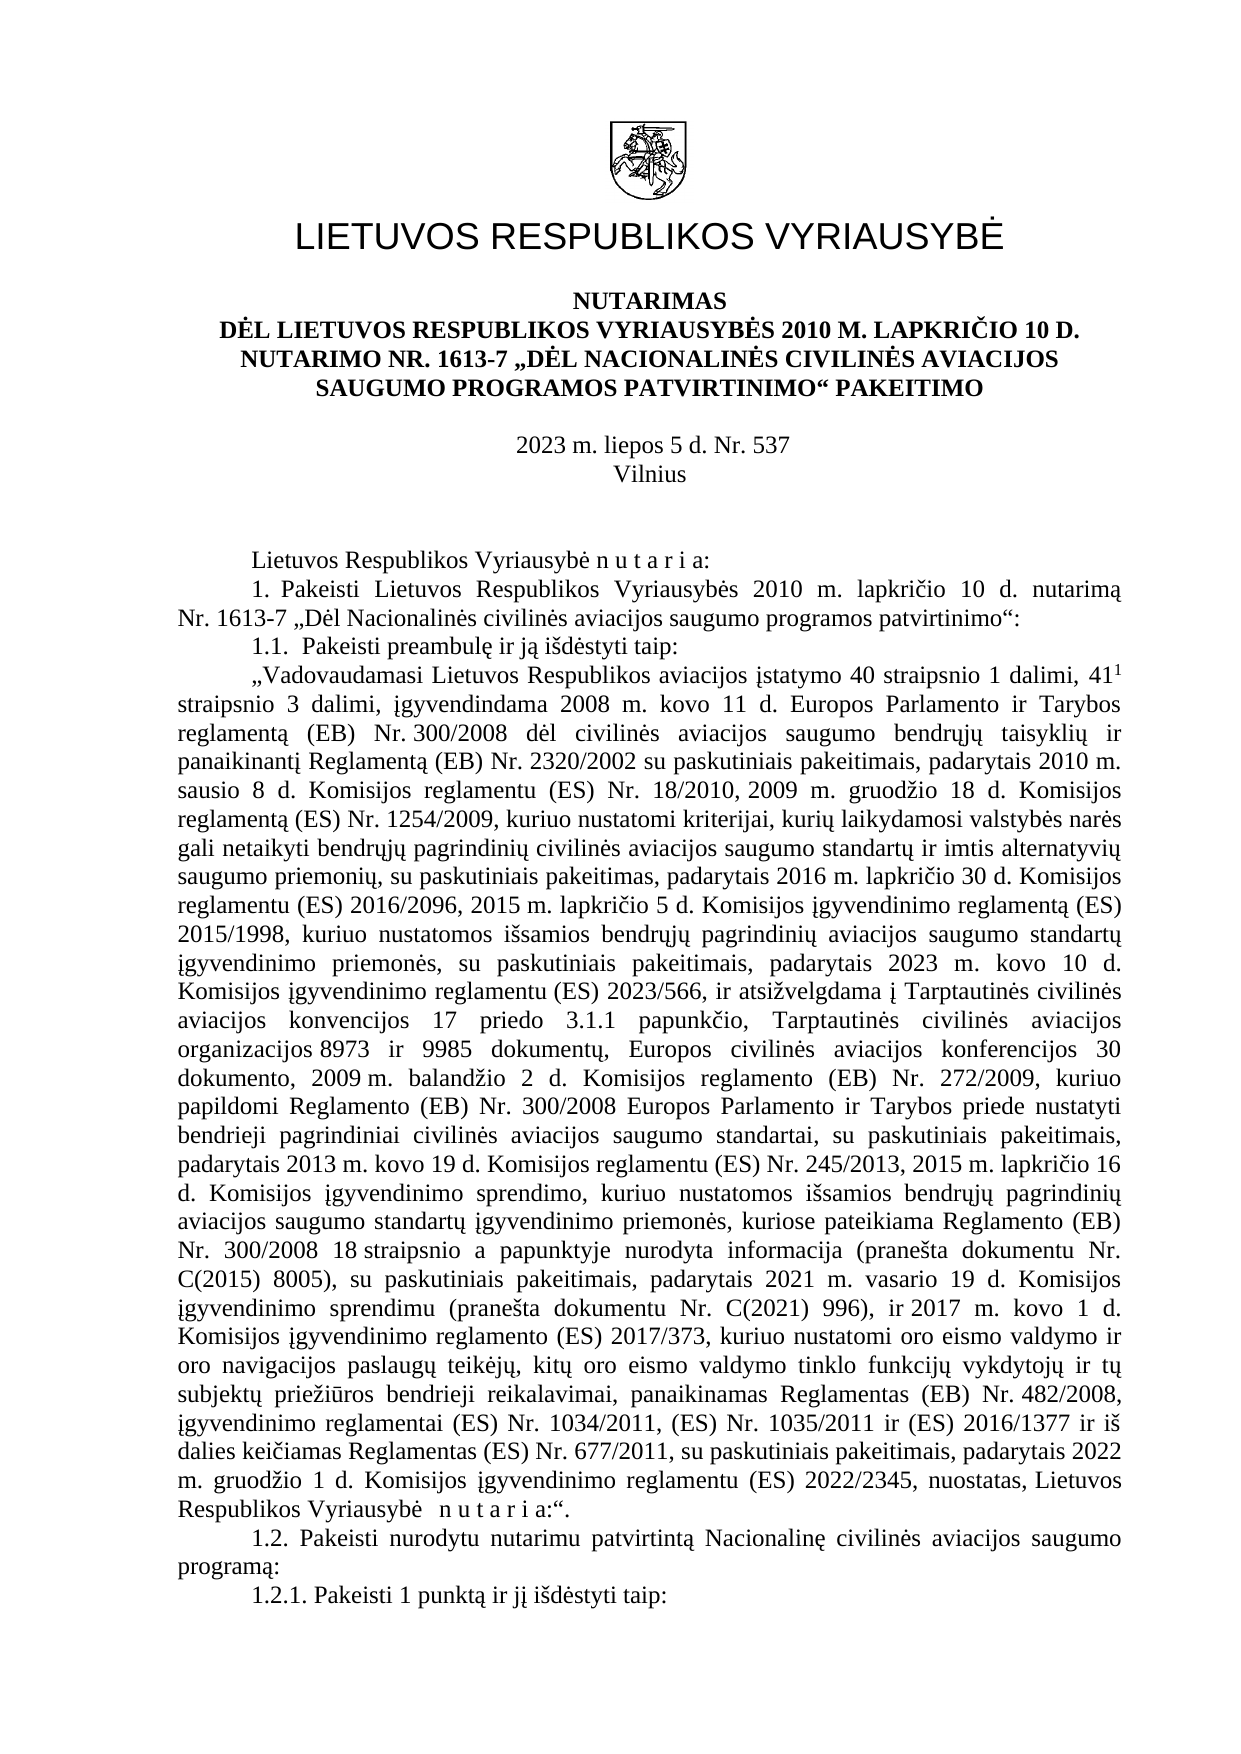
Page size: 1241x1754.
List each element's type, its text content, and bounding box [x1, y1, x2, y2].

text 1.2.1. Pakeisti 1 punktą ir jį išdėstyti taip: [177, 1580, 1122, 1609]
text 1.2. Pakeisti nurodytu nutarimu patvirtintą Nacionalinę civilinės aviacijos saugumo programą: [177, 1523, 1122, 1580]
text 1.1. Pakeisti preambulę ir ją išdėstyti taip: [177, 631, 1122, 660]
text 1. Pakeisti Lietuvos Respublikos Vyriausybės 2010 m. lapkričio 10 d. nutarimą Nr. 1613-7 „Dėl Nacionalinės civilinės aviacijos saugumo programos patvirtinimo“: [177, 574, 1122, 631]
text Lietuvos Respublikos Vyriausybė nutaria: [177, 545, 1122, 574]
text DĖL LIETUVOS RESPUBLIKOS VYRIAUSYBĖS 2010 M. LAPKRIČIO 10 D. NUTARIMO NR. 1613-7 „DĖL NACIONALINĖS CIVILINĖS AVIACIJOS SAUGUMO PROGRAMOS PATVIRTINIMO“ PAKEITIMO [177, 315, 1122, 401]
text 2023 m. liepos 5 d. Nr. 537 [177, 430, 1122, 459]
text „Vadovaudamasi Lietuvos Respublikos aviacijos įstatymo 40 straipsnio 1 dalimi, 411 straipsnio 3 dalimi, įgyvendindama 2008 m. kovo 11 d. Europos Parlamento ir Tarybos reglamentą (EB) Nr. 300/2008 dėl civilinės aviacijos saugumo bendrųjų taisyklių ir panaikinantį Reglamentą (EB) Nr. 2320/2002 su paskutiniais pakeitimais, padarytais 2010 m. sausio 8 d. Komisijos reglamentu (ES) Nr. 18/2010, 2009 m. gruodžio 18 d. Komisijos reglamentą (ES) Nr. 1254/2009, kuriuo nustatomi kriterijai, kurių laikydamosi valstybės narės gali netaikyti bendrųjų pagrindinių civilinės aviacijos saugumo standartų ir imtis alternatyvių saugumo priemonių, su paskutiniais pakeitimas, padarytais 2016 m. lapkričio 30 d. Komisijos reglamentu (ES) 2016/2096, 2015 m. lapkričio 5 d. Komisijos įgyvendinimo reglamentą (ES) 2015/1998, kuriuo nustatomos išsamios bendrųjų pagrindinių aviacijos saugumo standartų įgyvendinimo priemonės, su paskutiniais pakeitimais, padarytais 2023 m. kovo 10 d. Komisijos įgyvendinimo reglamentu (ES) 2023/566, ir atsižvelgdama į Tarptautinės civilinės aviacijos konvencijos 17 priedo 3.1.1 papunkčio, Tarptautinės civilinės aviacijos organizacijos 8973 ir 9985 dokumentų, Europos civilinės aviacijos konferencijos 30 dokumento, 2009 m. balandžio 2 d. Komisijos reglamento (EB) Nr. 272/2009, kuriuo papildomi Reglamento (EB) Nr. 300/2008 Europos Parlamento ir Tarybos priede nustatyti bendrieji pagrindiniai civilinės aviacijos saugumo standartai, su paskutiniais pakeitimais, padarytais 2013 m. kovo 19 d. Komisijos reglamentu (ES) Nr. 245/2013, 2015 m. lapkričio 16 d. Komisijos įgyvendinimo sprendimo, kuriuo nustatomos išsamios bendrųjų pagrindinių aviacijos saugumo standartų įgyvendinimo priemonės, kuriose pateikiama Reglamento (EB) Nr. 300/2008 18 straipsnio a papunktyje nurodyta informacija (pranešta dokumentu Nr. C(2015) 8005), su paskutiniais pakeitimais, padarytais 2021 m. vasario 19 d. Komisijos įgyvendinimo sprendimu (pranešta dokumentu Nr. C(2021) 996), ir 2017 m. kovo 1 d. Komisijos įgyvendinimo reglamento (ES) 2017/373, kuriuo nustatomi oro eismo valdymo ir oro navigacijos paslaugų teikėjų, kitų oro eismo valdymo tinklo funkcijų vykdytojų ir tų subjektų priežiūros bendrieji reikalavimai, panaikinamas Reglamentas (EB) Nr. 482/2008, įgyvendinimo reglamentai (ES) Nr. 1034/2011, (ES) Nr. 1035/2011 ir (ES) 2016/1377 ir iš dalies keičiamas Reglamentas (ES) Nr. 677/2011, su paskutiniais pakeitimais, padarytais 2022 m. gruodžio 1 d. Komisijos įgyvendinimo reglamentu (ES) 2022/2345, nuostatas, Lietuvos Respublikos Vyriausybė nutaria:“. [177, 660, 1122, 1523]
text Lietuvos Respublikos Vyriausybė [177, 214, 1122, 258]
text nutarimas [177, 286, 1122, 315]
text Vilnius [177, 459, 1122, 488]
